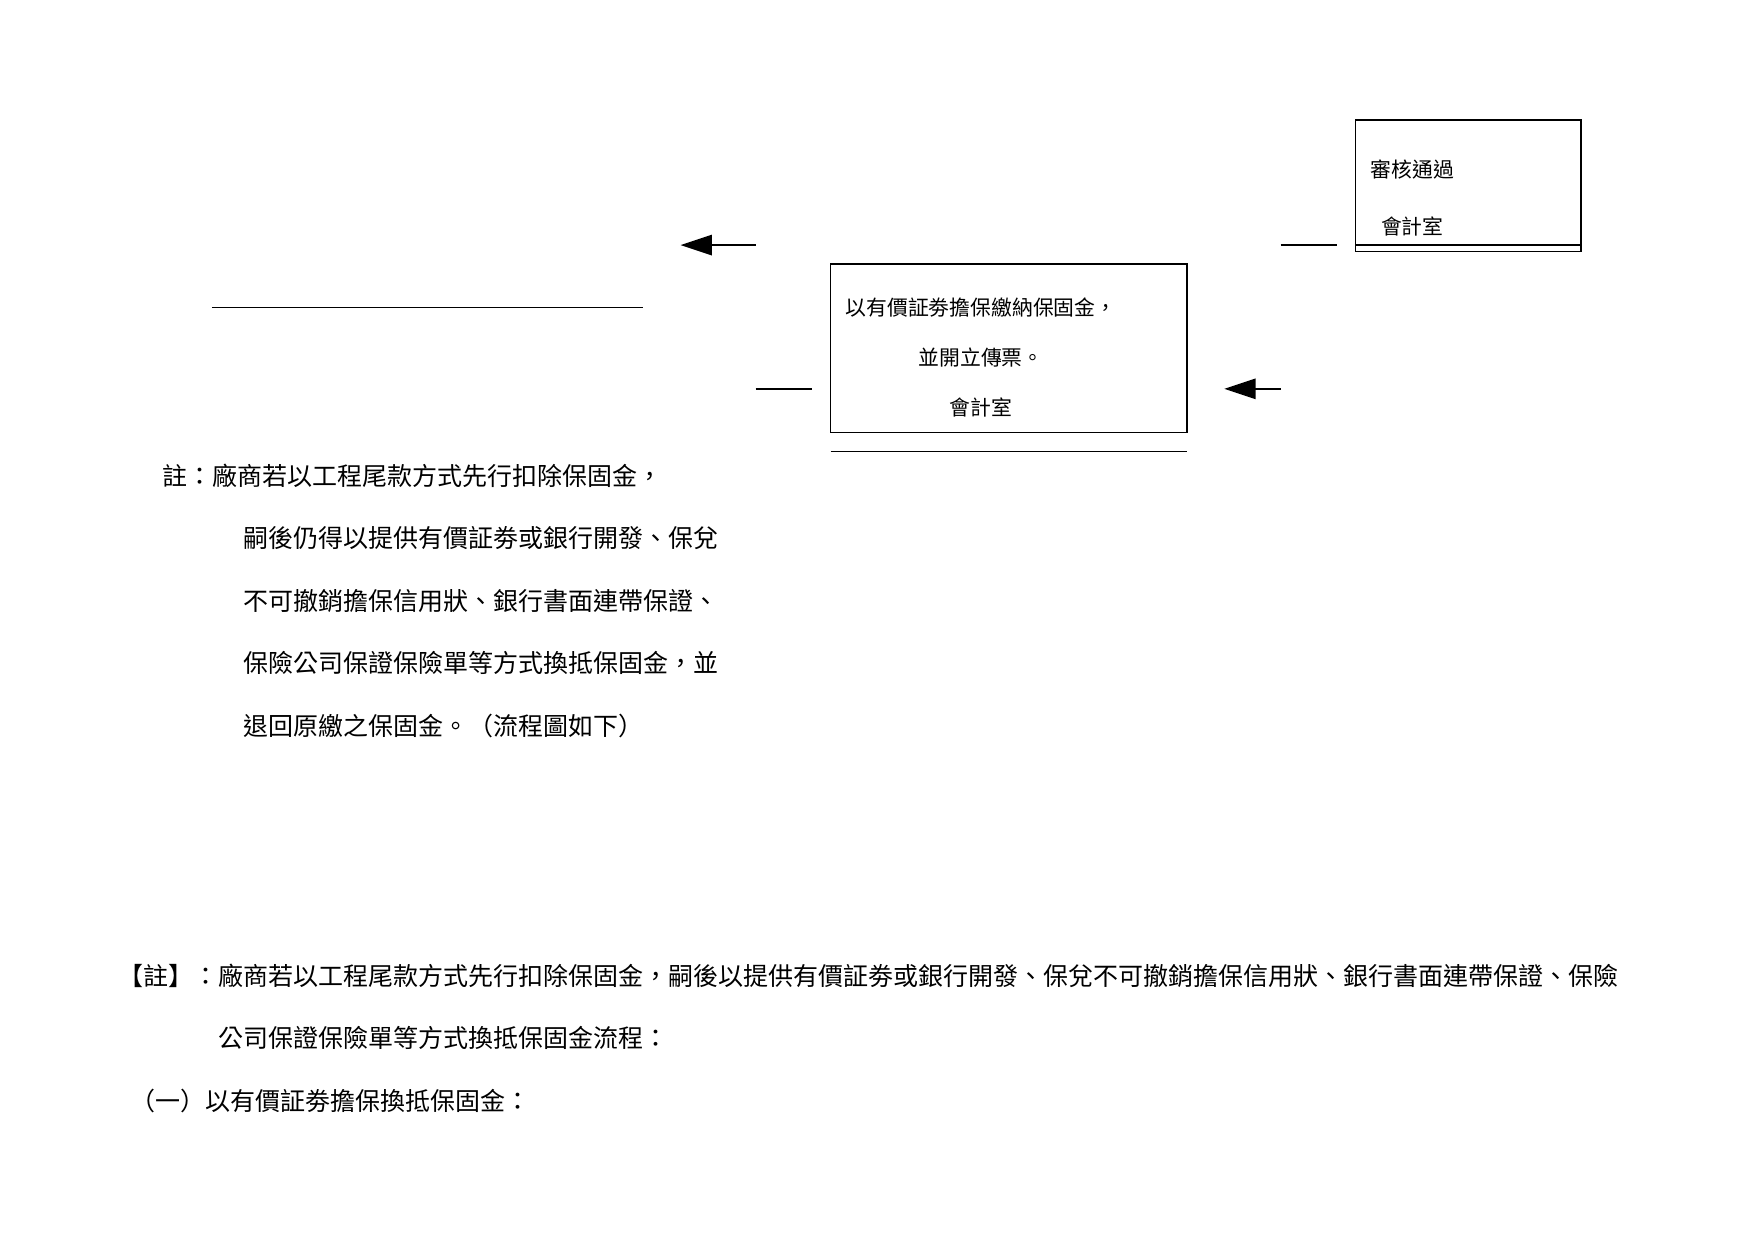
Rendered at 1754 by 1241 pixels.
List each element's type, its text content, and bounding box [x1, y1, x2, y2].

text 註：廠商若以工程尾款方式先行扣除保固金， [118, 433, 1636, 495]
text 嗣後仍得以提供有價証劵或銀行開發、保兌 [118, 495, 1636, 558]
text （一）以有價証劵擔保換抵保固金： [131, 1058, 1636, 1120]
text 退回原繳之保固金。（流程圖如下） [118, 683, 1636, 745]
text 不可撤銷擔保信用狀、銀行書面連帶保證、 [118, 558, 1636, 620]
text 保險公司保證保險單等方式換抵保固金，並 [118, 620, 1636, 683]
text 【註】：廠商若以工程尾款方式先行扣除保固金，嗣後以提供有價証劵或銀行開發、保兌不可撤銷擔保信用狀、銀行書面連帶保證、保險公司保證保險單等方式換抵保固金流程： [118, 933, 1636, 1058]
